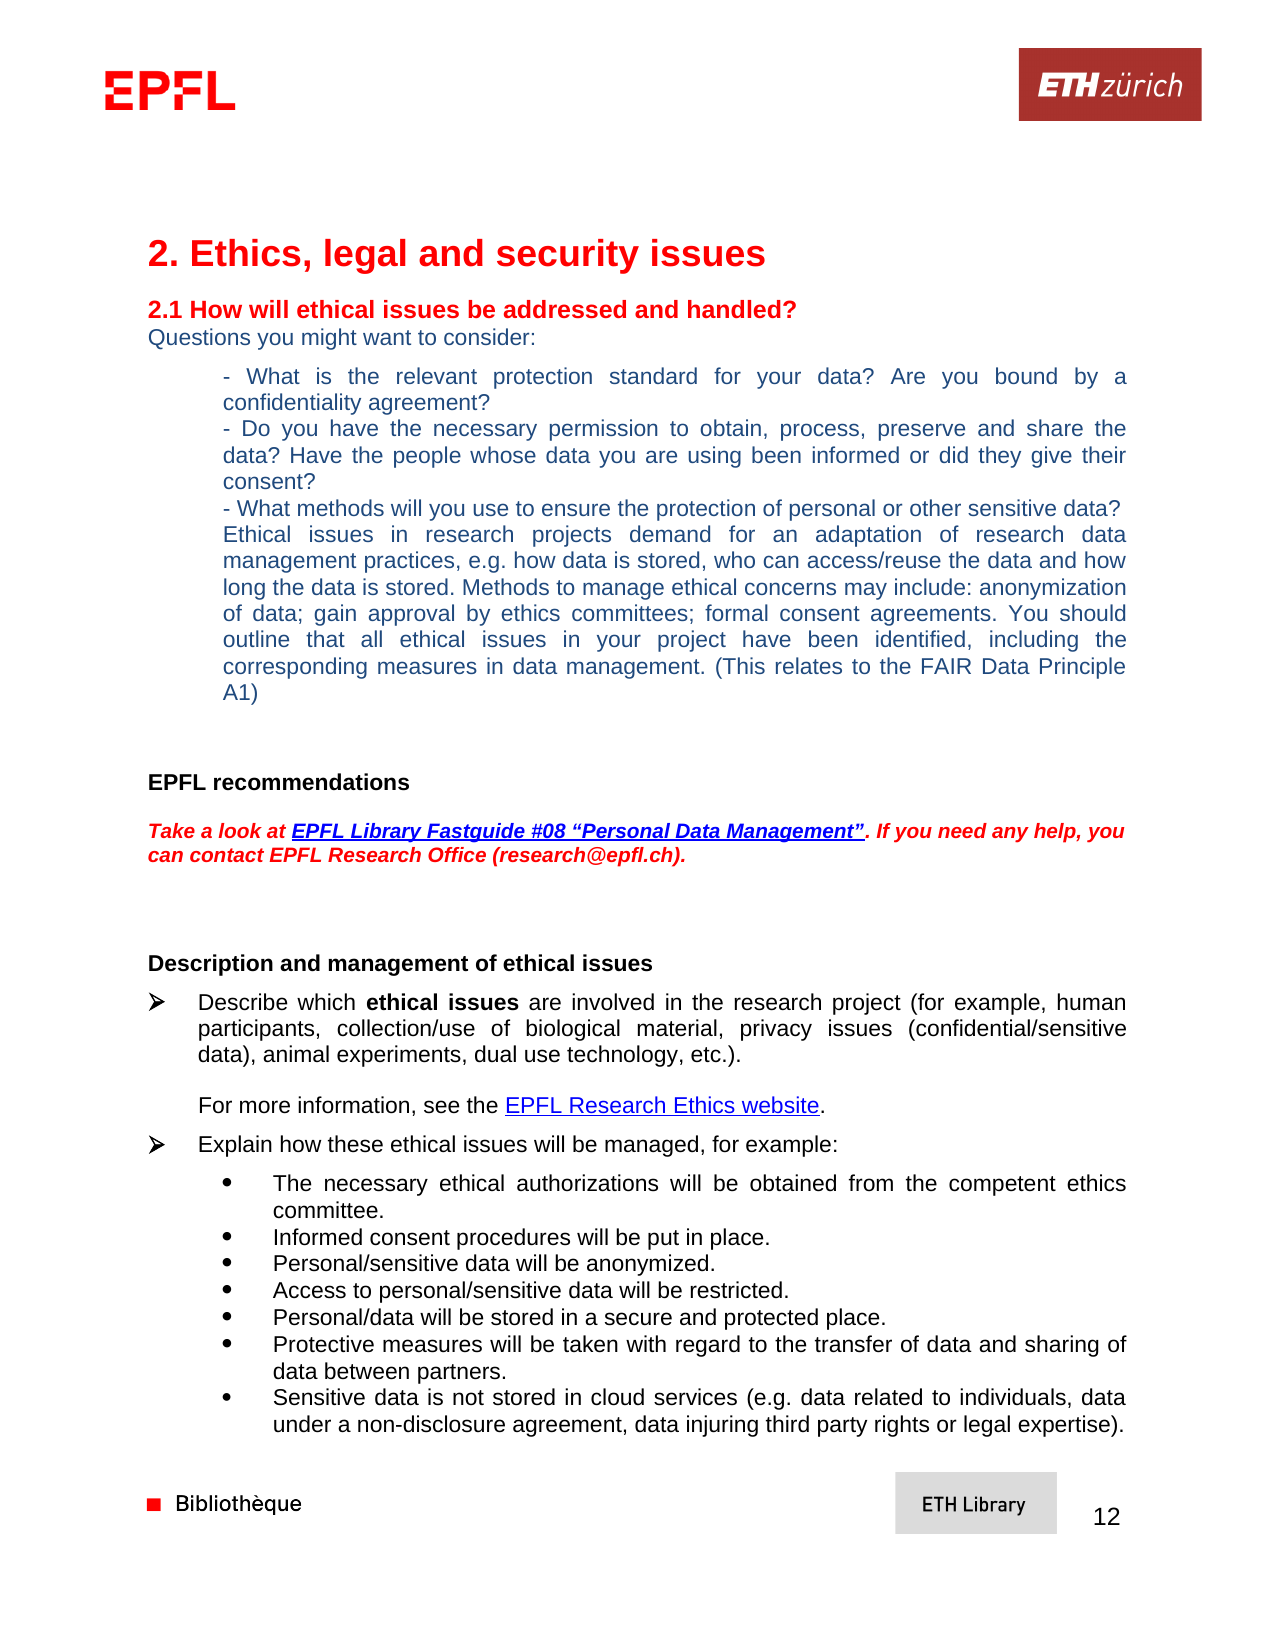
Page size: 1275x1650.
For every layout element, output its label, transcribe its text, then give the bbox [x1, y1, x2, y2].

text - What methods will you use to ensure the protection of personal or other sensitive data? [223, 494, 1127, 521]
text Take a look at EPFL Library Fastguide #08 “Personal Data Management”. If you need any help, you can contact EPFL Research Office (research@epfl.ch). [148, 818, 1127, 866]
list Personal/sensitive data will be anonymized. [223, 1250, 1127, 1277]
list Informed consent procedures will be put in place. [223, 1223, 1127, 1250]
list Describe which ethical issues are involved in the research project (for example, human participants, collection/use of biological material, privacy issues (confidential/sensitive data), animal experiments, dual use technology, etc.). [148, 988, 1127, 1067]
subtitle 2. Ethics, legal and security issues [148, 231, 1127, 274]
text - What is the relevant protection standard for your data? Are you bound by a confidentiality agreement? [223, 363, 1127, 415]
text - Do you have the necessary permission to obtain, process, preserve and share the data? Have the people whose data you are using been informed or did they give their consent? [223, 415, 1127, 494]
text EPFL recommendations [148, 769, 1127, 796]
list Access to personal/sensitive data will be restricted. [223, 1277, 1127, 1304]
list Explain how these ethical issues will be managed, for example: [148, 1131, 1127, 1158]
text Ethical issues in research projects demand for an adaptation of research data management practices, e.g. how data is stored, who can access/reuse the data and how long the data is stored. Methods to manage ethical concerns may include: anonymization of data; gain approval by ethics committees; formal consent agreements. You should outline that all ethical issues in your project have been identified, including the corresponding measures in data management. (This relates to the FAIR Data Principle A1) [223, 521, 1127, 705]
text For more information, see the EPFL Research Ethics website. [198, 1092, 1127, 1119]
list Sensitive data is not stored in cloud services (e.g. data related to individuals, data under a non-disclosure agreement, data injuring third party rights or legal expertise). [223, 1384, 1127, 1437]
list The necessary ethical authorizations will be obtained from the competent ethics committee. [223, 1170, 1127, 1223]
text Description and management of ethical issues [148, 949, 1127, 976]
list Protective measures will be taken with regard to the transfer of data and sharing of data between partners. [223, 1331, 1127, 1384]
subtitle 2.1 How will ethical issues be addressed and handled? [148, 295, 1127, 324]
text Questions you might want to consider: [148, 324, 1127, 350]
list Personal/data will be stored in a secure and protected place. [223, 1304, 1127, 1331]
